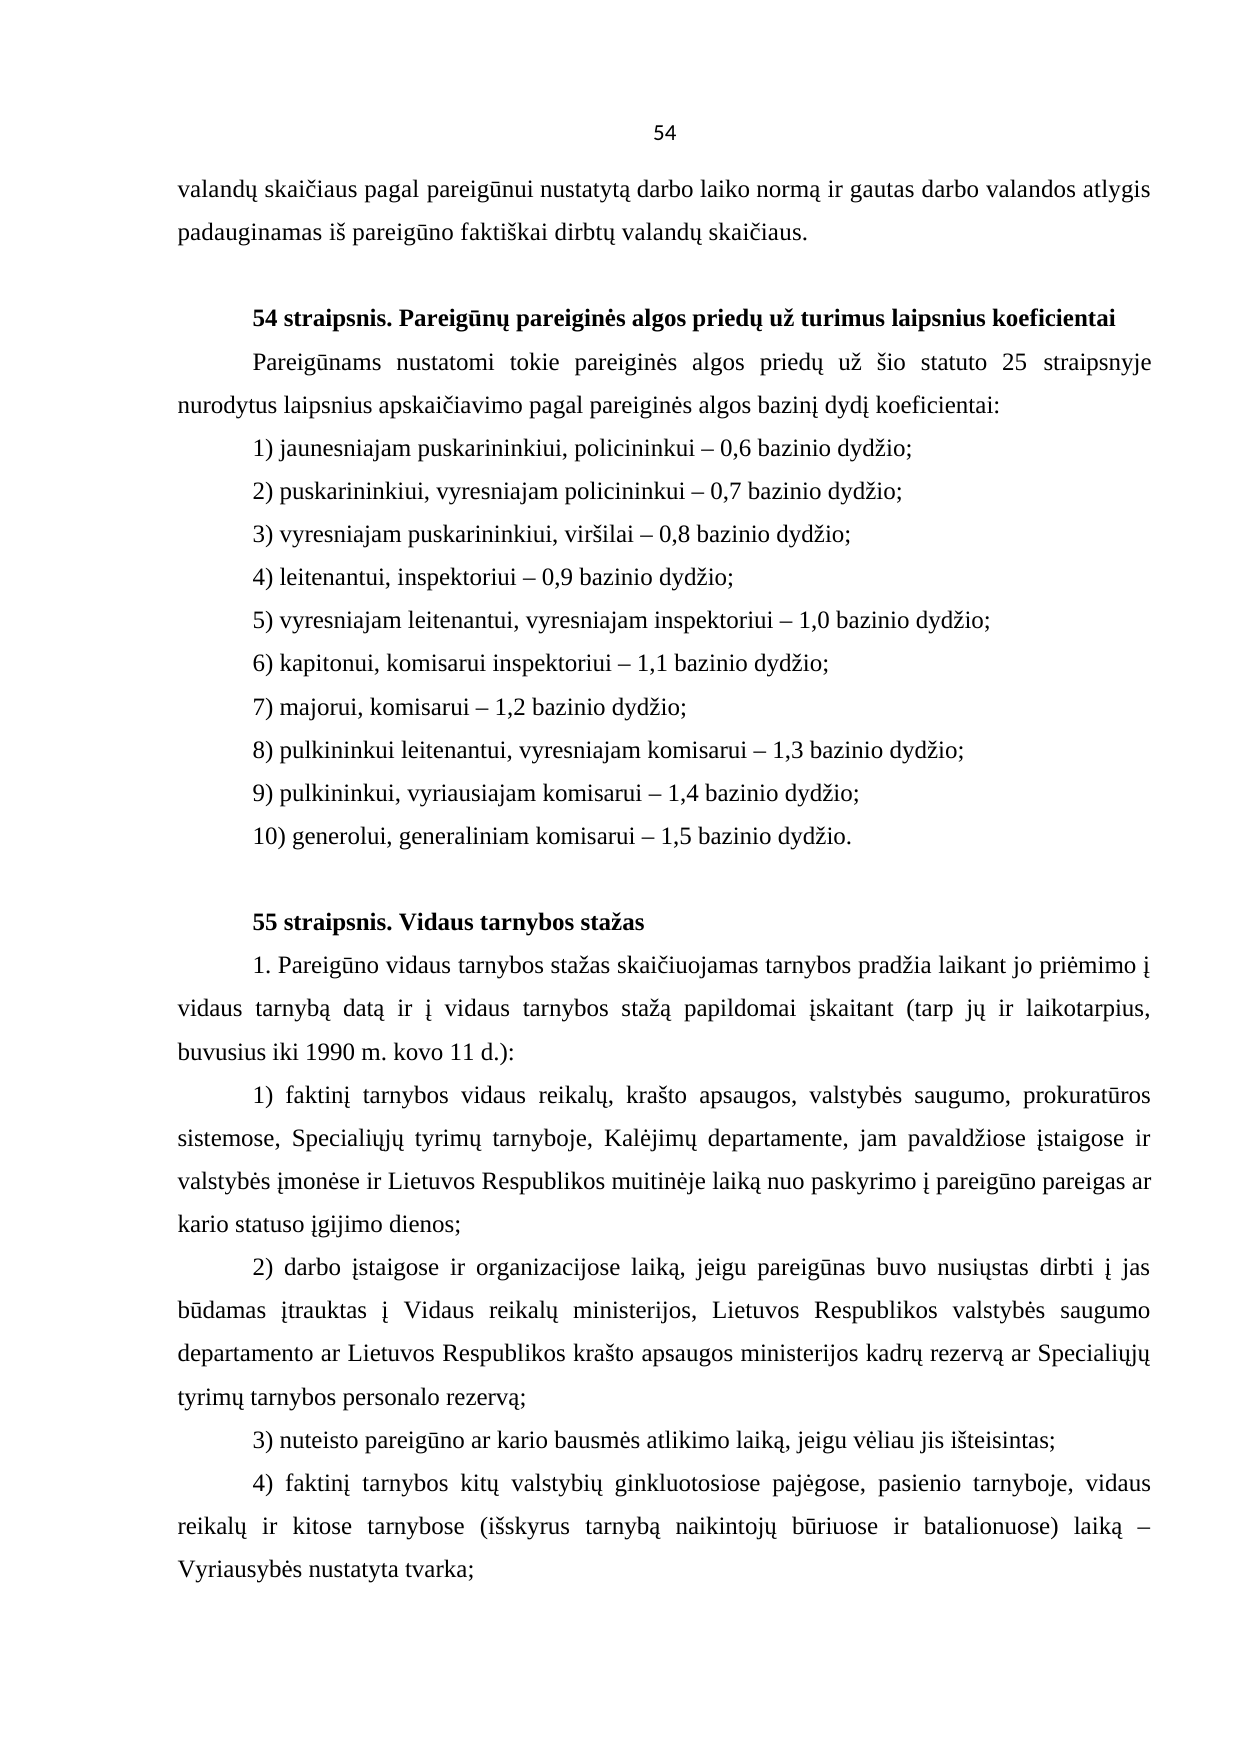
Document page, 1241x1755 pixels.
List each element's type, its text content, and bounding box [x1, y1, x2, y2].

text 10) generolui, generaliniam komisarui – 1,5 bazinio dydžio. [177, 821, 1152, 850]
text 1) faktinį tarnybos vidaus reikalų, krašto apsaugos, valstybės saugumo, prokuratūros sistemose, Specialiųjų tyrimų tarnyboje, Kalėjimų departamente, jam pavaldžiose įstaigose ir valstybės įmonėse ir Lietuvos Respublikos muitinėje laiką nuo paskyrimo į pareigūno pareigas ar kario statuso įgijimo dienos; [177, 1080, 1152, 1238]
text 6) kapitonui, komisarui inspektoriui – 1,1 bazinio dydžio; [177, 648, 1152, 677]
text 2) darbo įstaigose ir organizacijose laiką, jeigu pareigūnas buvo nusiųstas dirbti į jas būdamas įtrauktas į Vidaus reikalų ministerijos, Lietuvos Respublikos valstybės saugumo departamento ar Lietuvos Respublikos krašto apsaugos ministerijos kadrų rezervą ar Specialiųjų tyrimų tarnybos personalo rezervą; [177, 1252, 1152, 1410]
text 1. Pareigūno vidaus tarnybos stažas skaičiuojamas tarnybos pradžia laikant jo priėmimo į vidaus tarnybą datą ir į vidaus tarnybos stažą papildomai įskaitant (tarp jų ir laikotarpius, buvusius iki 1990 m. kovo 11 d.): [177, 950, 1152, 1065]
text valandų skaičiaus pagal pareigūnui nustatytą darbo laiko normą ir gautas darbo valandos atlygis padauginamas iš pareigūno faktiškai dirbtų valandų skaičiaus. [177, 174, 1152, 246]
text 7) majorui, komisarui – 1,2 bazinio dydžio; [177, 692, 1152, 720]
text 4) faktinį tarnybos kitų valstybių ginkluotosiose pajėgose, pasienio tarnyboje, vidaus reikalų ir kitose tarnybose (išskyrus tarnybą naikintojų būriuose ir batalionuose) laiką – Vyriausybės nustatyta tvarka; [177, 1468, 1152, 1583]
text 3) nuteisto pareigūno ar kario bausmės atlikimo laiką, jeigu vėliau jis išteisintas; [177, 1425, 1152, 1453]
text 2) puskarininkiui, vyresniajam policininkui – 0,7 bazinio dydžio; [177, 476, 1152, 505]
text 9) pulkininkui, vyriausiajam komisarui – 1,4 bazinio dydžio; [177, 778, 1152, 807]
text 1) jaunesniajam puskarininkiui, policininkui – 0,6 bazinio dydžio; [177, 433, 1152, 462]
text Pareigūnams nustatomi tokie pareiginės algos priedų už šio statuto 25 straipsnyje nurodytus laipsnius apskaičiavimo pagal pareiginės algos bazinį dydį koeficientai: [177, 347, 1152, 418]
text 3) vyresniajam puskarininkiui, viršilai – 0,8 bazinio dydžio; [177, 519, 1152, 548]
text 55 straipsnis. Vidaus tarnybos stažas [177, 907, 1152, 936]
text 8) pulkininkui leitenantui, vyresniajam komisarui – 1,3 bazinio dydžio; [177, 735, 1152, 763]
text 54 straipsnis. Pareigūnų pareiginės algos priedų už turimus laipsnius koeficientai [177, 303, 1152, 332]
text 4) leitenantui, inspektoriui – 0,9 bazinio dydžio; [177, 562, 1152, 591]
text 5) vyresniajam leitenantui, vyresniajam inspektoriui – 1,0 bazinio dydžio; [177, 605, 1152, 634]
